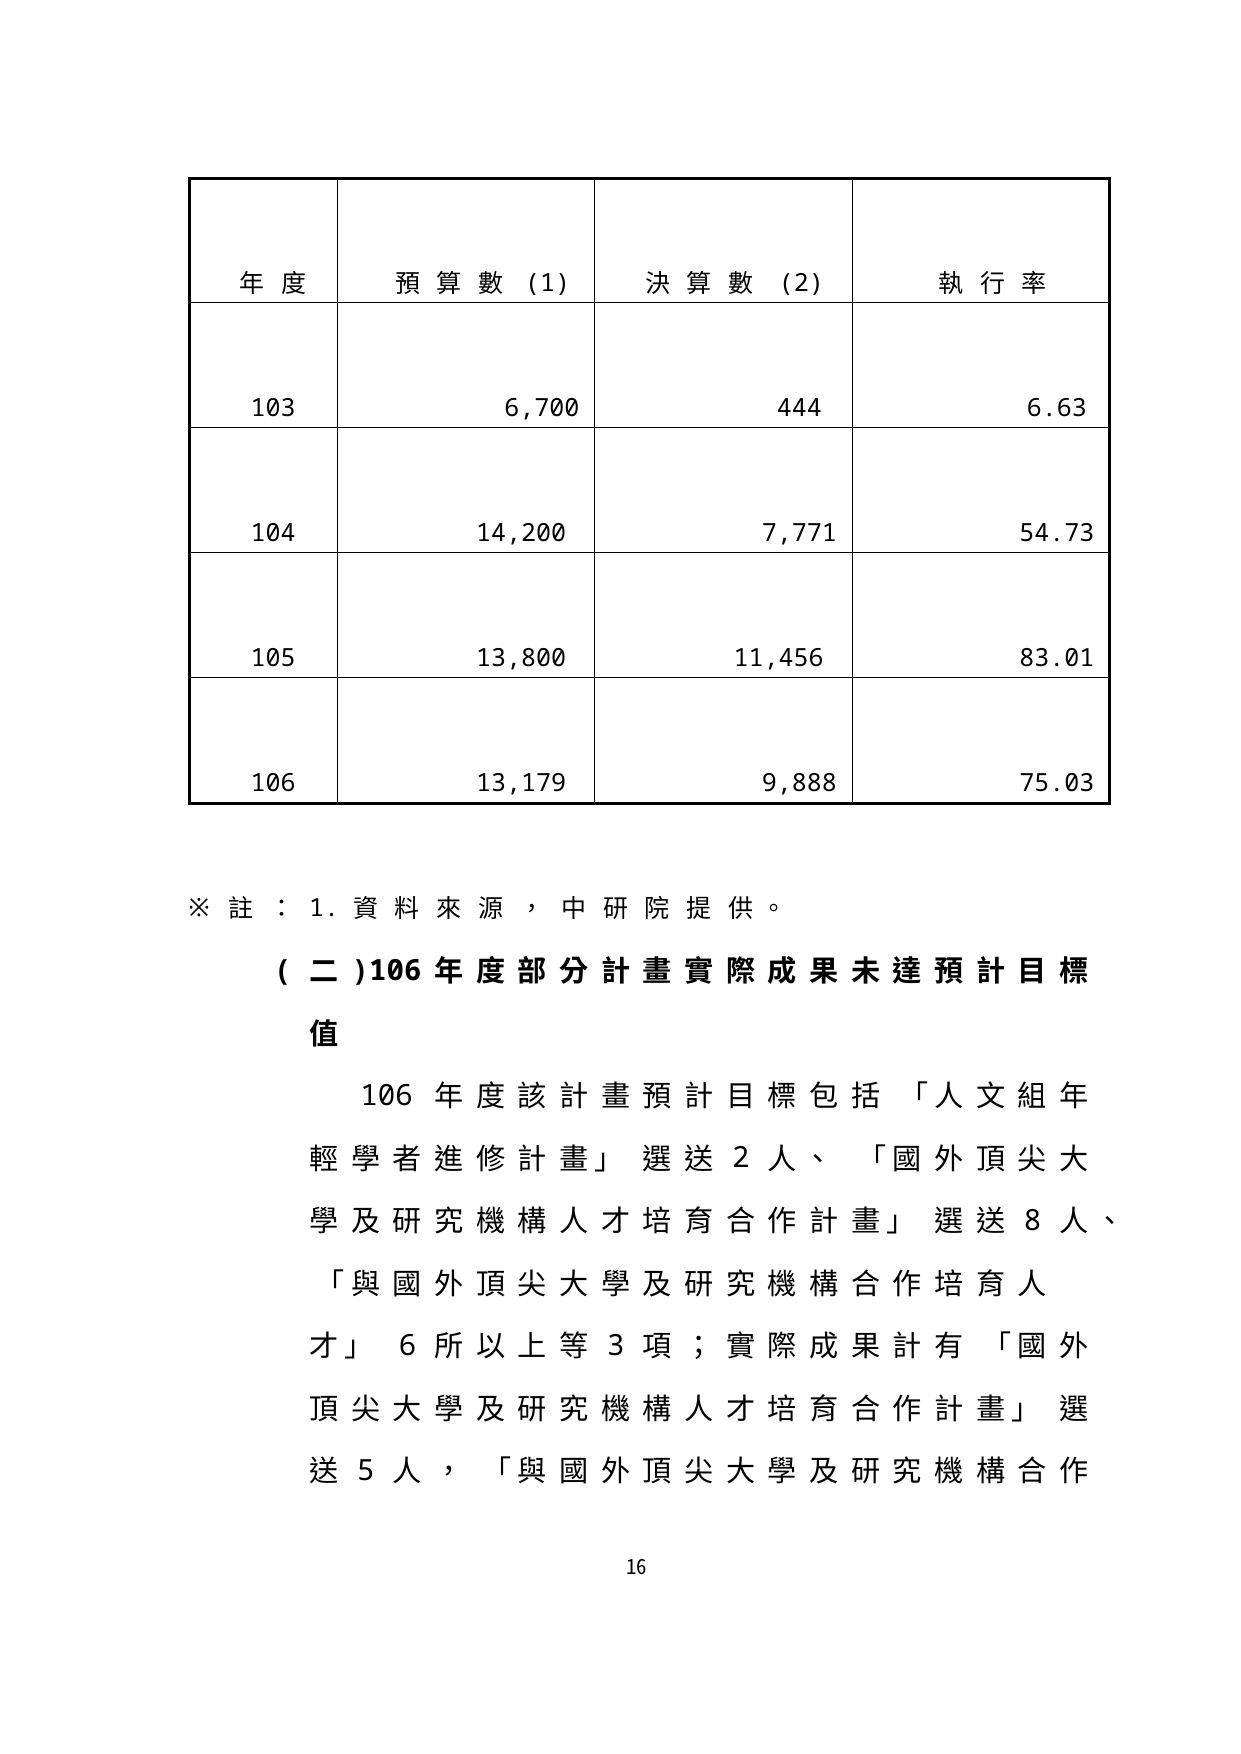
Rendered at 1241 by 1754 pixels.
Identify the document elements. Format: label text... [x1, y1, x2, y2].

table_cell 7,771 [595, 428, 852, 552]
table_cell 9,888 [595, 678, 852, 802]
table_cell 6,700 [338, 303, 594, 427]
table_cell 106 [191, 678, 337, 802]
table_cell 83.01 [853, 553, 1108, 677]
text 106年度該計畫預計目標包括「人文組年輕學者進修計畫」選送2人、「國外頂尖大學及研究機構人才培育合作計畫」選送8人、「與國外頂尖大學及研究機構合作培育人才」6所以上等3項；實際成果計有「國外頂尖大學及研究機構人才培育合作計畫」選送5人，「與國外頂尖大學及研究機構合作培育人才」3所等2項未達預計目標值(詳附表2)。 [267, 1052, 1095, 1490]
table_cell 13,179 [338, 678, 594, 802]
table_cell 14,200 [338, 428, 594, 552]
table_header 預算數(1) [338, 180, 594, 302]
text ※註：1.資料來源，中研院提供。 [178, 865, 1095, 927]
table_header 執行率 [853, 180, 1108, 302]
table_cell 11,456 [595, 553, 852, 677]
table_cell 13,800 [338, 553, 594, 677]
text (二)106年度部分計畫實際成果未達預計目標值 [237, 927, 1095, 1052]
table_cell 104 [191, 428, 337, 552]
table_header 年度 [191, 180, 337, 302]
table_cell 54.73 [853, 428, 1108, 552]
table_cell 103 [191, 303, 337, 427]
table_cell 75.03 [853, 678, 1108, 802]
table_header 決算數(2) [595, 180, 852, 302]
table_cell 6.63 [853, 303, 1108, 427]
table_cell 105 [191, 553, 337, 677]
table_cell 444 [595, 303, 852, 427]
